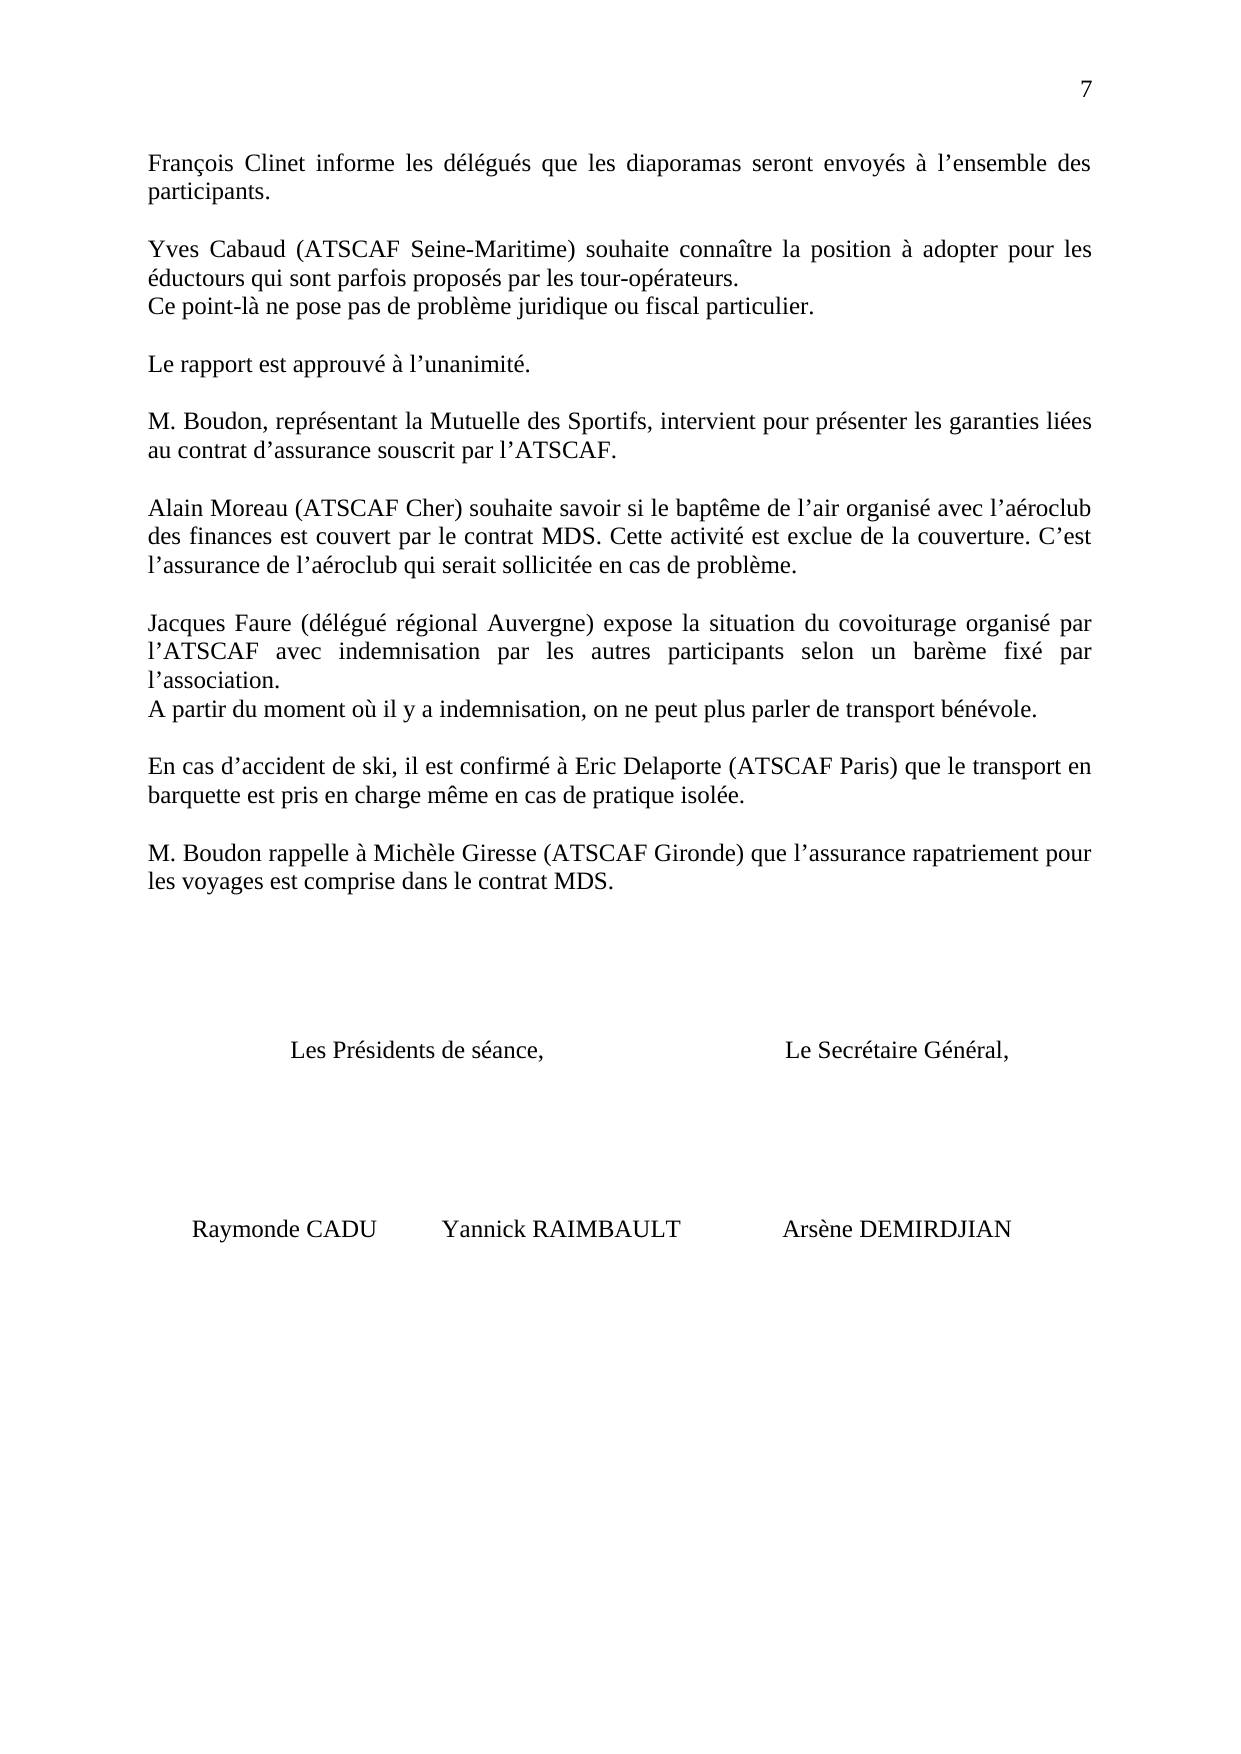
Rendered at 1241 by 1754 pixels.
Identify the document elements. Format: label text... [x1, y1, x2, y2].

table_cell Arsène DEMIRDJIAN [694, 1089, 1100, 1243]
text M. Boudon, représentant la Mutuelle des Sportifs, intervient pour présenter les garanties liées au contrat d’assurance souscrit par l’ATSCAF. [148, 406, 1093, 464]
text Alain Moreau (ATSCAF Cher) souhaite savoir si le baptême de l’air organisé avec l’aéroclub des finances est couvert par le contrat MDS. Cette activité est exclue de la couverture. C’est l’assurance de l’aéroclub qui serait sollicitée en cas de problème. [148, 493, 1093, 579]
text Ce point-là ne pose pas de problème juridique ou fiscal particulier. [148, 291, 1093, 320]
text François Clinet informe les délégués que les diaporamas seront envoyés à l’ensemble des participants. [148, 148, 1093, 205]
text Yves Cabaud (ATSCAF Seine-Maritime) souhaite connaître la position à adopter pour les éductours qui sont parfois proposés par les tour-opérateurs. [148, 234, 1093, 291]
text M. Boudon rappelle à Michèle Giresse (ATSCAF Gironde) que l’assurance rapatriement pour les voyages est comprise dans le contrat MDS. [148, 838, 1093, 895]
table_cell Yannick RAIMBAULT [428, 1089, 694, 1243]
text En cas d’accident de ski, il est confirmé à Eric Delaporte (ATSCAF Paris) que le transport en barquette est pris en charge même en cas de pratique isolée. [148, 751, 1093, 809]
table_header Les Présidents de séance, [140, 1035, 694, 1089]
text Le rapport est approuvé à l’unanimité. [148, 349, 1093, 378]
table_header Le Secrétaire Général, [694, 1035, 1100, 1089]
text Jacques Faure (délégué régional Auvergne) expose la situation du covoiturage organisé par l’ATSCAF avec indemnisation par les autres participants selon un barème fixé par l’association. [148, 608, 1093, 694]
table_cell Raymonde CADU [140, 1089, 428, 1243]
text A partir du moment où il y a indemnisation, on ne peut plus parler de transport bénévole. [148, 694, 1093, 723]
